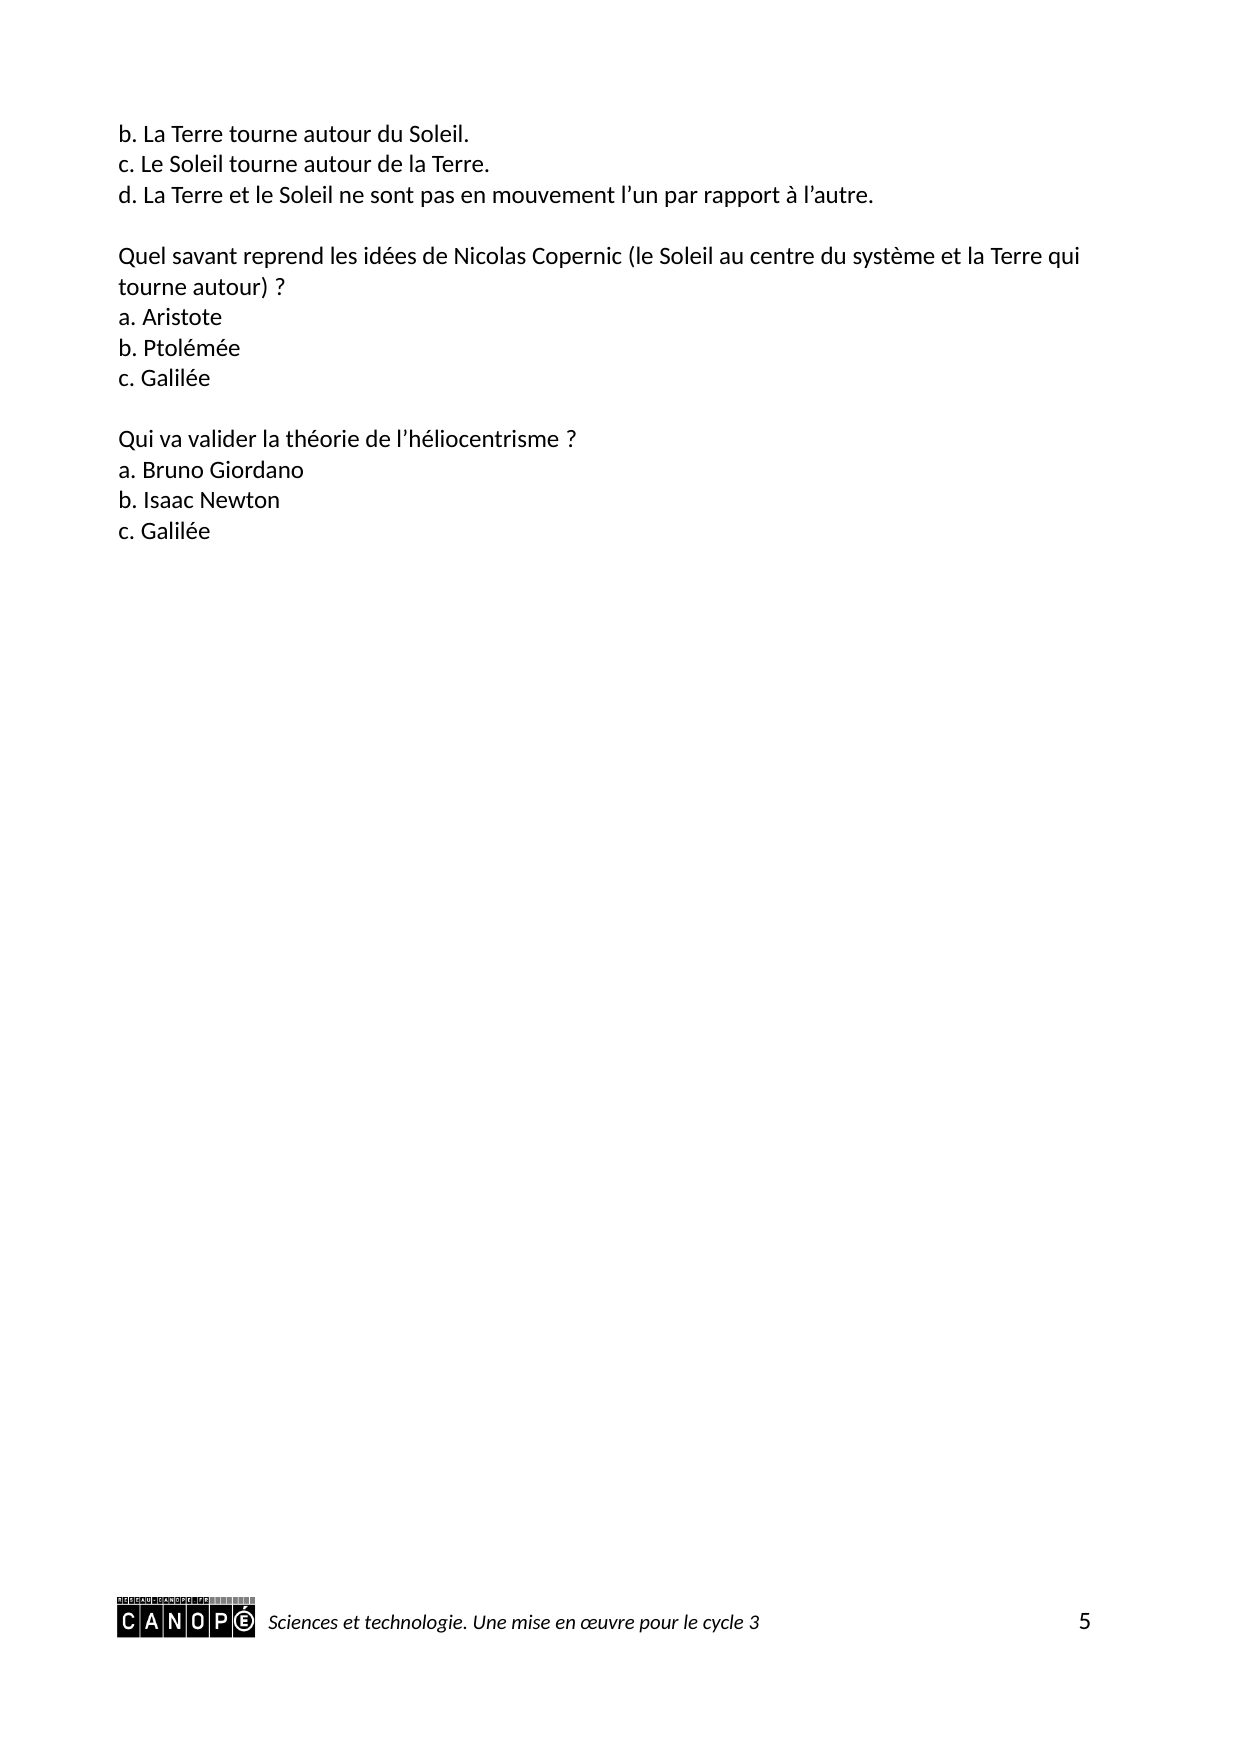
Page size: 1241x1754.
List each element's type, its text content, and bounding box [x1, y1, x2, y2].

text d. La Terre et le Soleil ne sont pas en mouvement l’un par rapport à l’autre. [118, 179, 1122, 210]
picture [117, 1597, 256, 1638]
text b. Isaac Newton [118, 484, 1122, 515]
text Quel savant reprend les idées de Nicolas Copernic (le Soleil au centre du système et la Terre qui tourne autour) ? [118, 240, 1122, 301]
text b. La Terre tourne autour du Soleil. [118, 118, 1122, 149]
text c. Le Soleil tourne autour de la Terre. [118, 149, 1122, 179]
text a. Aristote [118, 301, 1122, 332]
text a. Bruno Giordano [118, 454, 1122, 484]
text Qui va valider la théorie de l’héliocentrisme ? [118, 423, 1122, 454]
text b. Ptolémée [118, 332, 1122, 362]
text c. Galilée [118, 515, 1122, 545]
text c. Galilée [118, 362, 1122, 393]
